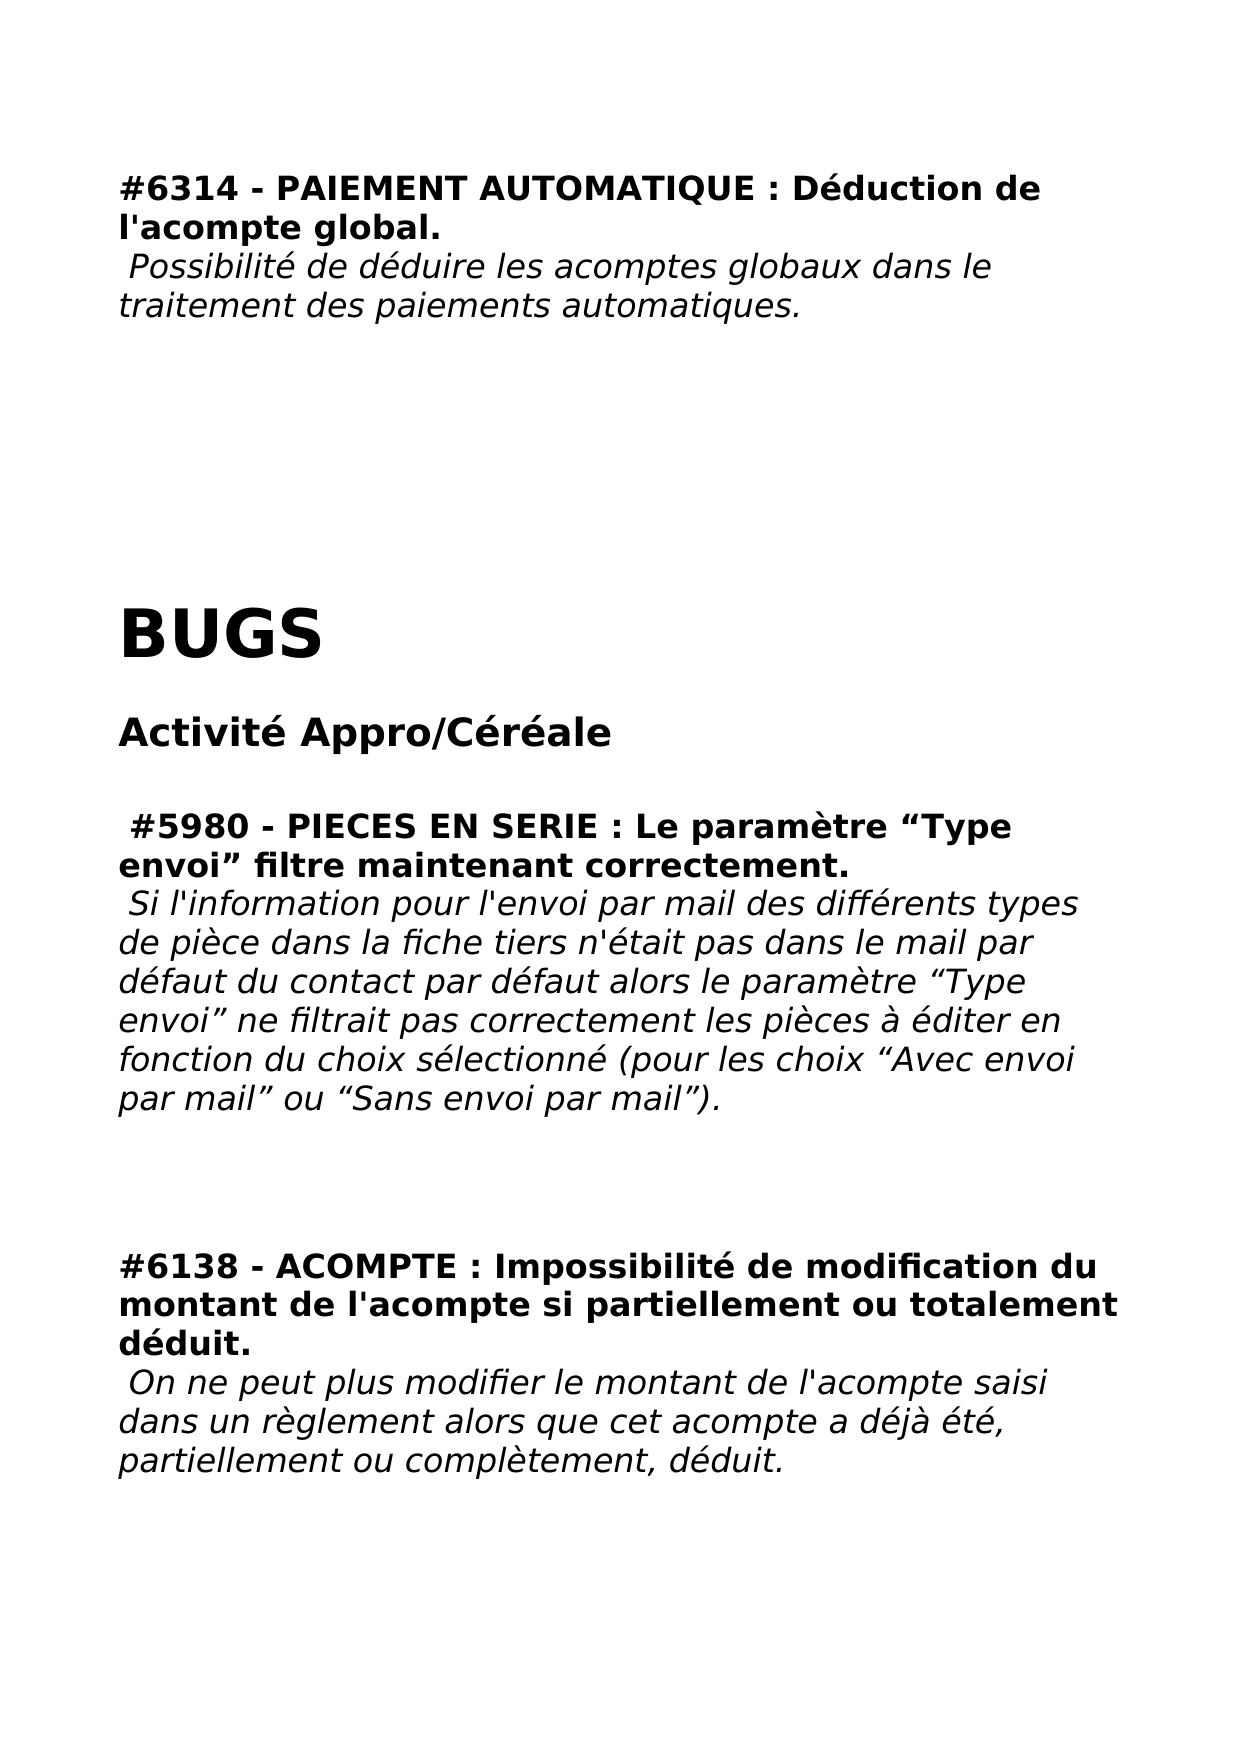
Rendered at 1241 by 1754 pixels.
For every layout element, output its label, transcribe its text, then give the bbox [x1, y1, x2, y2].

text #6314 - PAIEMENT AUTOMATIQUE : Déduction de l'acompte global. Possibilité de déduire les acomptes globaux dans le traitement des paiements automatiques. [118, 169, 1122, 558]
subtitle Activité Appro/Céréale [118, 711, 1122, 756]
text #5980 - PIECES EN SERIE : Le paramètre “Type envoi” filtre maintenant correctement. Si l'information pour l'envoi par mail des différents types de pièce dans la fiche tiers n'était pas dans le mail par défaut du contact par défaut alors le paramètre “Type envoi” ne filtrait pas correctement les pièces à éditer en fonction du choix sélectionné (pour les choix “Avec envoi par mail” ou “Sans envoi par mail”). [118, 768, 1122, 1234]
text [118, 118, 1122, 157]
text #6138 - ACOMPTE : Impossibilité de modification du montant de l'acompte si partiellement ou totalement déduit. On ne peut plus modifier le montant de l'acompte saisi dans un règlement alors que cet acompte a déjà été, partiellement ou complètement, déduit. [118, 1247, 1122, 1597]
subtitle BUGS [118, 596, 1122, 673]
